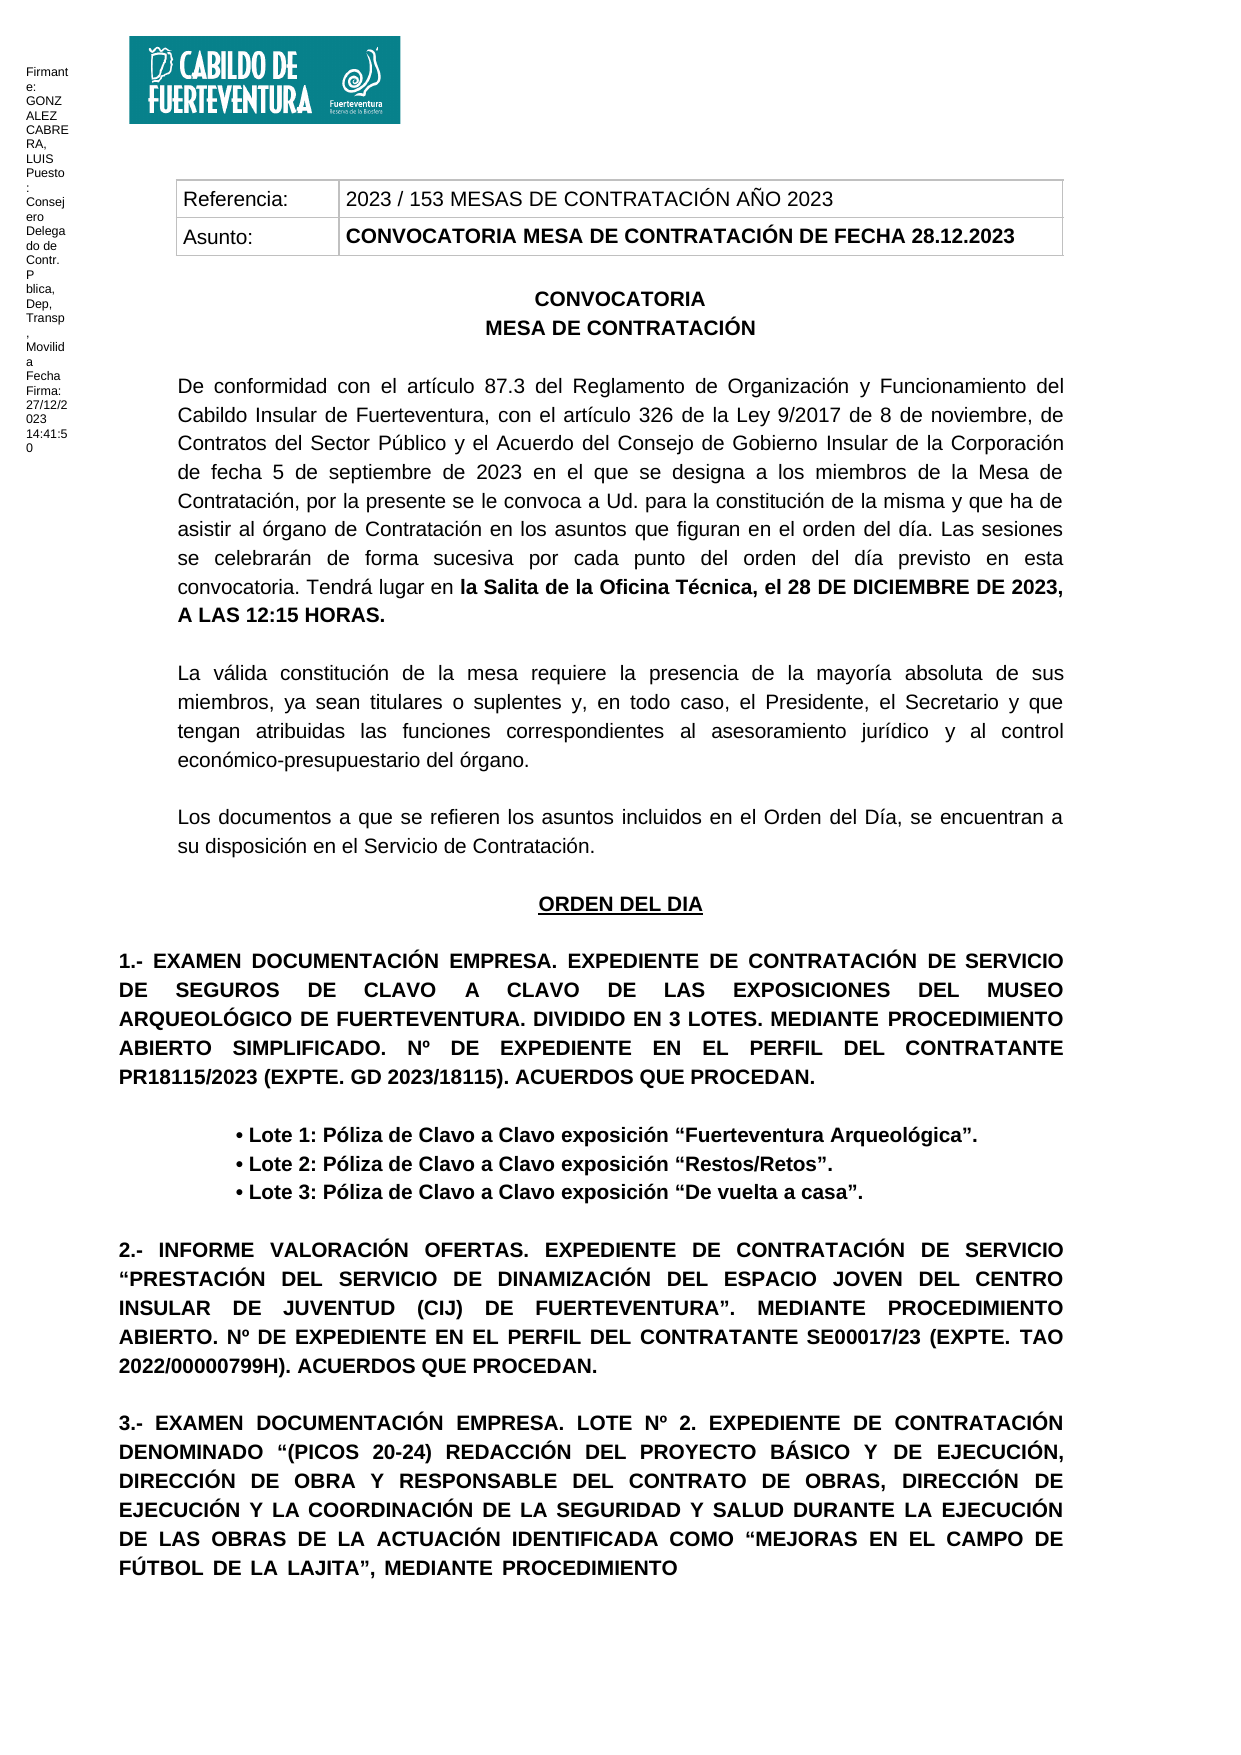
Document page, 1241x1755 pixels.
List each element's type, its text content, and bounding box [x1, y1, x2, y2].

list Lote 3: Póliza de Clavo a Clavo exposición “De vuelta a casa”. [236, 1180, 1241, 1204]
table_header 2023 / 153 MESAS DE CONTRATACIÓN AÑO 2023 [340, 181, 1062, 217]
text ORDEN DEL DIA [119, 892, 1123, 916]
text 1.- EXAMEN DOCUMENTACIÓN EMPRESA. EXPEDIENTE DE CONTRATACIÓN DE SERVICIO DE SEGUROS DE CLAVO A CLAVO DE LAS EXPOSICIONES DEL MUSEO ARQUEOLÓGICO DE FUERTEVENTURA. DIVIDIDO EN 3 LOTES. MEDIANTE PROCEDIMIENTO ABIERTO SIMPLIFICADO. Nº DE EXPEDIENTE EN EL PERFIL DEL CONTRATANTE PR18115/2023 (EXPTE. GD 2023/18115). ACUERDOS QUE PROCEDAN. [119, 949, 1064, 1089]
text Los documentos a que se refieren los asuntos incluidos en el Orden del Día, se encuentran a su disposición en el Servicio de Contratación. [177, 805, 1064, 858]
table_header Referencia: [177, 181, 338, 217]
text 2.- INFORME VALORACIÓN OFERTAS. EXPEDIENTE DE CONTRATACIÓN DE SERVICIO “PRESTACIÓN DEL SERVICIO DE DINAMIZACIÓN DEL ESPACIO JOVEN DEL CENTRO INSULAR DE JUVENTUD (CIJ) DE FUERTEVENTURA”. MEDIANTE PROCEDIMIENTO ABIERTO. Nº DE EXPEDIENTE EN EL PERFIL DEL CONTRATANTE SE00017/23 (EXPTE. TAO 2022/00000799H). ACUERDOS QUE PROCEDAN. [119, 1238, 1064, 1377]
list Lote 2: Póliza de Clavo a Clavo exposición “Restos/Retos”. [236, 1151, 1241, 1175]
text Firmante: GONZALEZ CABRERA, LUIS [26, 65, 69, 166]
table_cell CONVOCATORIA MESA DE CONTRATACIÓN DE FECHA 28.12.2023 [340, 218, 1062, 254]
text 3.- EXAMEN DOCUMENTACIÓN EMPRESA. LOTE Nº 2. EXPEDIENTE DE CONTRATACIÓN DENOMINADO “(PICOS 20-24) REDACCIÓN DEL PROYECTO BÁSICO Y DE EJECUCIÓN, DIRECCIÓN DE OBRA Y RESPONSABLE DEL CONTRATO DE OBRAS, DIRECCIÓN DE EJECUCIÓN Y LA COORDINACIÓN DE LA SEGURIDAD Y SALUD DURANTE LA EJECUCIÓN DE LAS OBRAS DE LA ACTUACIÓN IDENTIFICADA COMO “MEJORAS EN EL CAMPO DE FÚTBOL DE LA LAJITA”, MEDIANTE PROCEDIMIENTO [119, 1411, 1064, 1580]
text CONVOCATORIA MESA DE CONTRATACIÓN [485, 287, 756, 340]
text De conformidad con el artículo 87.3 del Reglamento de Organización y Funcionamiento del Cabildo Insular de Fuerteventura, con el artículo 326 de la Ley 9/2017 de 8 de noviembre, de Contratos del Sector Público y el Acuerdo del Consejo de Gobierno Insular de la Corporación de fecha 5 de septiembre de 2023 en el que se designa a los miembros de la Mesa de Contratación, por la presente se le convoca a Ud. para la constitución de la misma y que ha de asistir al órgano de Contratación en los asuntos que figuran en el orden del día. Las sesiones se celebrarán de forma sucesiva por cada punto del orden del día previsto en esta convocatoria. Tendrá lugar en la Salita de la Oficina Técnica, el 28 DE DICIEMBRE DE 2023, A LAS 12:15 HORAS. [177, 374, 1064, 627]
text Puesto: Consejero Delegado de Contr. P blica, Dep, Transp, Movilida Fecha Firma: 27/12/2023 14:41:50 [26, 166, 68, 455]
list Lote 1: Póliza de Clavo a Clavo exposición “Fuerteventura Arqueológica”. [236, 1123, 1241, 1147]
table_cell Asunto: [177, 218, 338, 254]
text La válida constitución de la mesa requiere la presencia de la mayoría absoluta de sus miembros, ya sean titulares o suplentes y, en todo caso, el Presidente, el Secretario y que tengan atribuidas las funciones correspondientes al asesoramiento jurídico y al control económico-presupuestario del órgano. [177, 661, 1064, 772]
